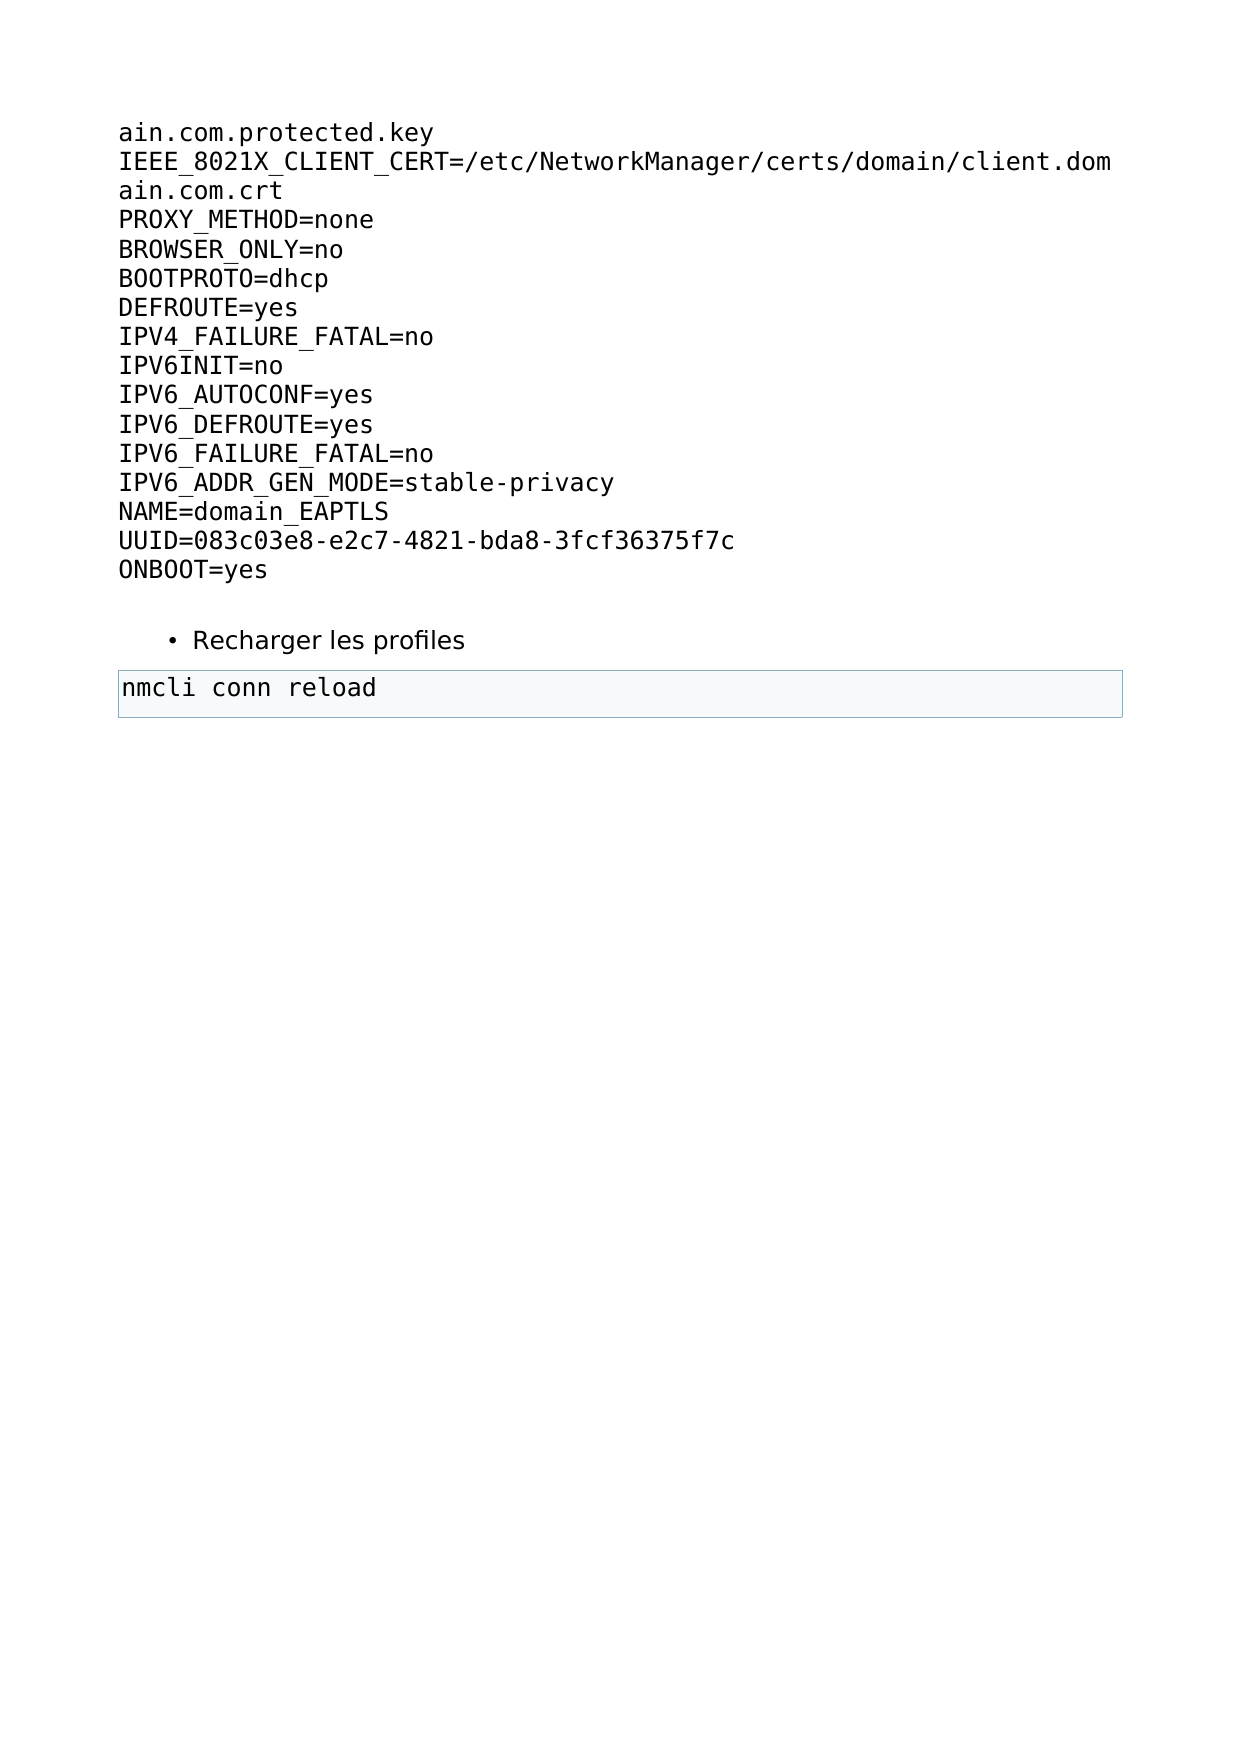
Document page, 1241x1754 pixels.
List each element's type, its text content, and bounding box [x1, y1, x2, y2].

table_header nmcli conn reload [119, 671, 1122, 717]
text ain.com.protected.key IEEE_8021X_CLIENT_CERT=/etc/NetworkManager/certs/domain/client.domain.com.crt PROXY_METHOD=none BROWSER_ONLY=no BOOTPROTO=dhcp DEFROUTE=yes IPV4_FAILURE_FATAL=no IPV6INIT=no IPV6_AUTOCONF=yes IPV6_DEFROUTE=yes IPV6_FAILURE_FATAL=no IPV6_ADDR_GEN_MODE=stable-privacy NAME=domain_EAPTLS UUID=083c03e8-e2c7-4821-bda8-3fcf36375f7c ONBOOT=yes [118, 118, 1122, 585]
list Recharger les profiles [177, 626, 1122, 655]
